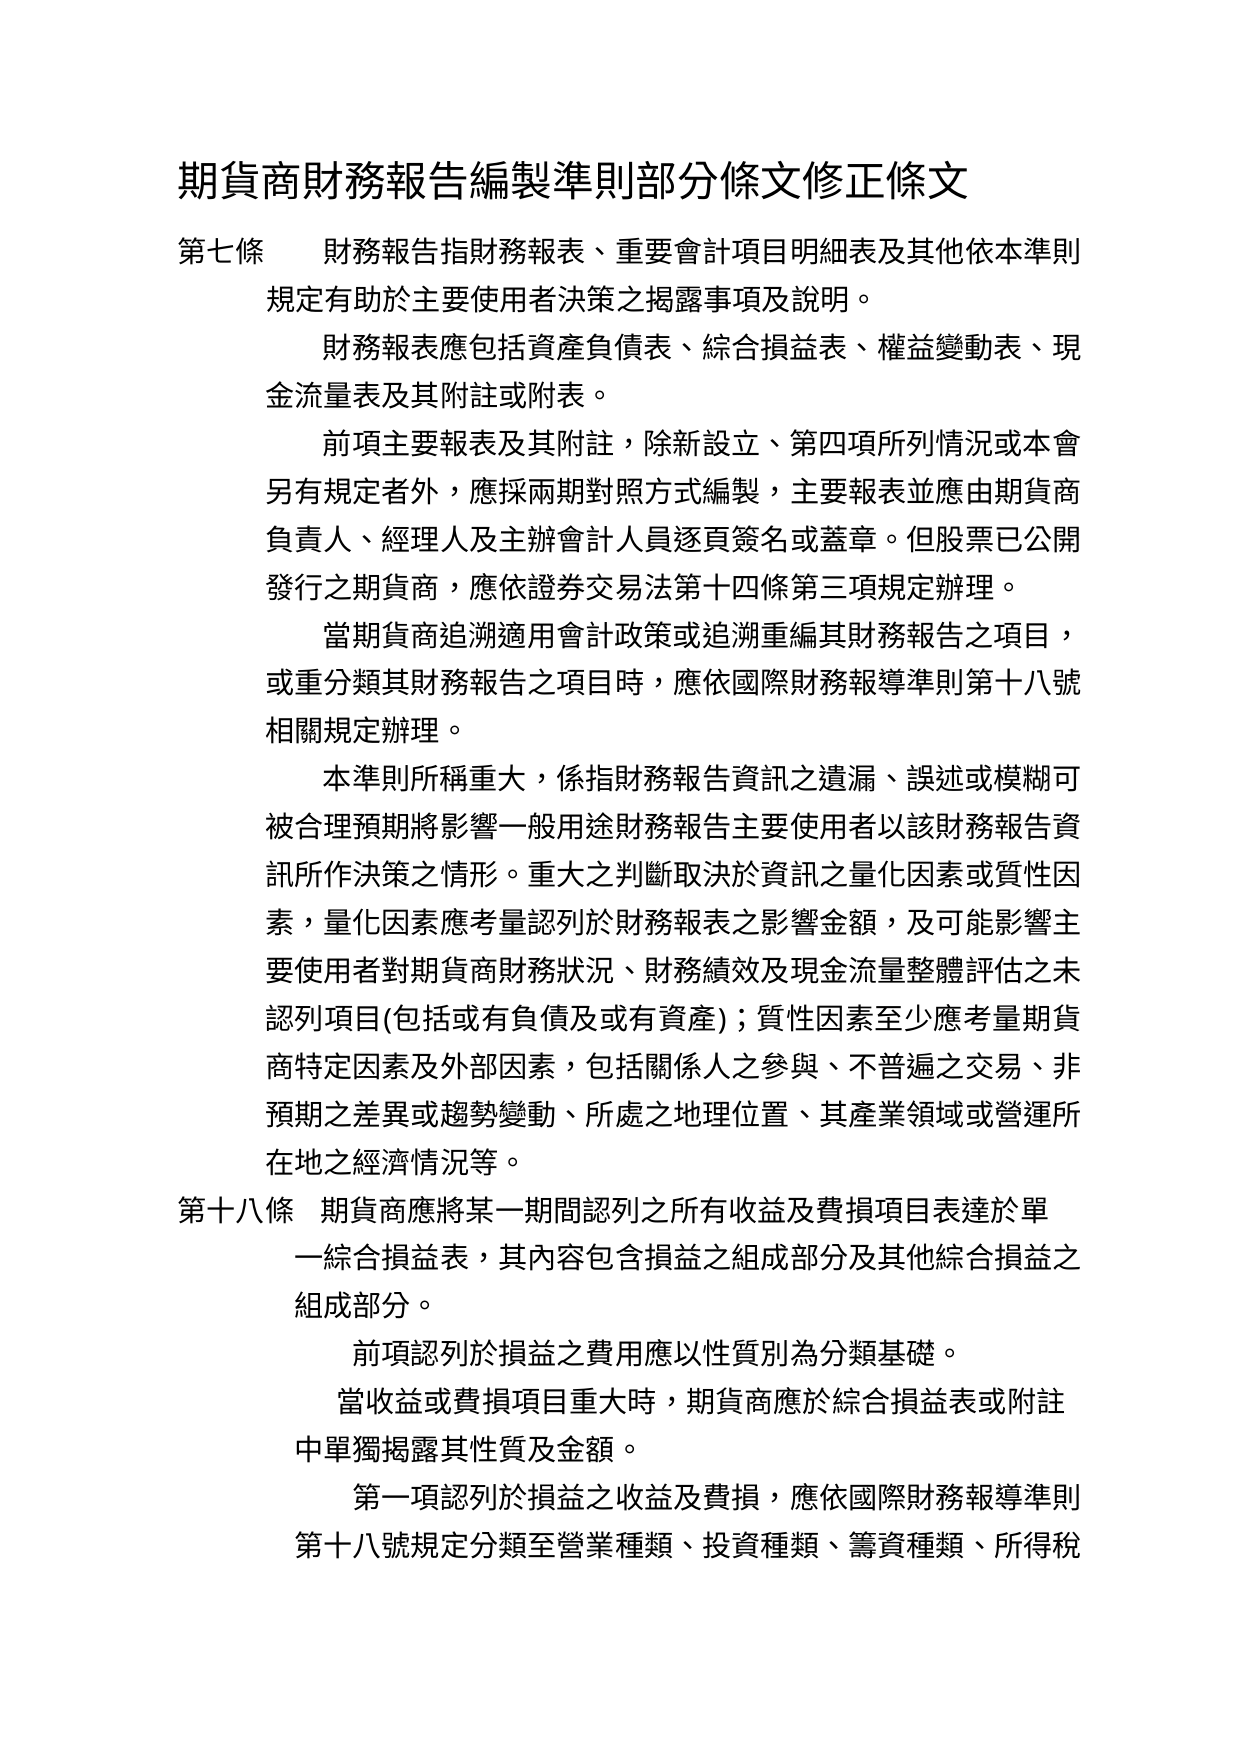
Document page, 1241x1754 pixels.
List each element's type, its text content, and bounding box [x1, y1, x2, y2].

table_header 第七條 財務報告指財務報表、重要會計項目明細表及其他依本準則規定有助於主要使用者決策之揭露事項及說明。 財務報表應包括資產負債表、綜合損益表、權益變動表、現金流量表及其附註或附表。 前項主要報表及其附註，除新設立、第四項所列情況或本會另有規定者外，應採兩期對照方式編製，主要報表並應由期貨商負責人、經理人及主辦會計人員逐頁簽名或蓋章。但股票已公開發行之期貨商，應依證券交易法第十四條第三項規定辦理。 當期貨商追溯適用會計政策或追溯重編其財務報告之項目，或重分類其財務報告之項目時，應依國際財務報導準則第十八號相關規定辦理。 本準則所稱重大，係指財務報告資訊之遺漏、誤述或模糊可被合理預期將影響一般用途財務報告主要使用者以該財務報告資訊所作決策之情形。重大之判斷取決於資訊之量化因素或質性因素，量化因素應考量認列於財務報表之影響金額，及可能影響主要使用者對期貨商財務狀況、財務績效及現金流量整體評估之未認列項目(包括或有負債及或有資產)；質性因素至少應考量期貨商特定因素及外部因素，包括關係人之參與、不普遍之交易、非預期之差異或趨勢變動、所處之地理位置、其產業領域或營運所在地之經濟情況等。 第十八條 期貨商應將某一期間認列之所有收益及費損項目表達於單 一綜合損益表，其內容包含損益之組成部分及其他綜合損益之 組成部分。 前項認列於損益之費用應以性質別為分類基礎。 當收益或費損項目重大時，期貨商應於綜合損益表或附註 中單獨揭露其性質及金額。 第一項認列於損益之收益及費損，應依國際財務報導準則 第十八號規定分類至營業種類、投資種類、籌資種類、所得稅 [166, 208, 1093, 1566]
text 期貨商財務報告編製準則部分條文修正條文 [177, 148, 1092, 208]
